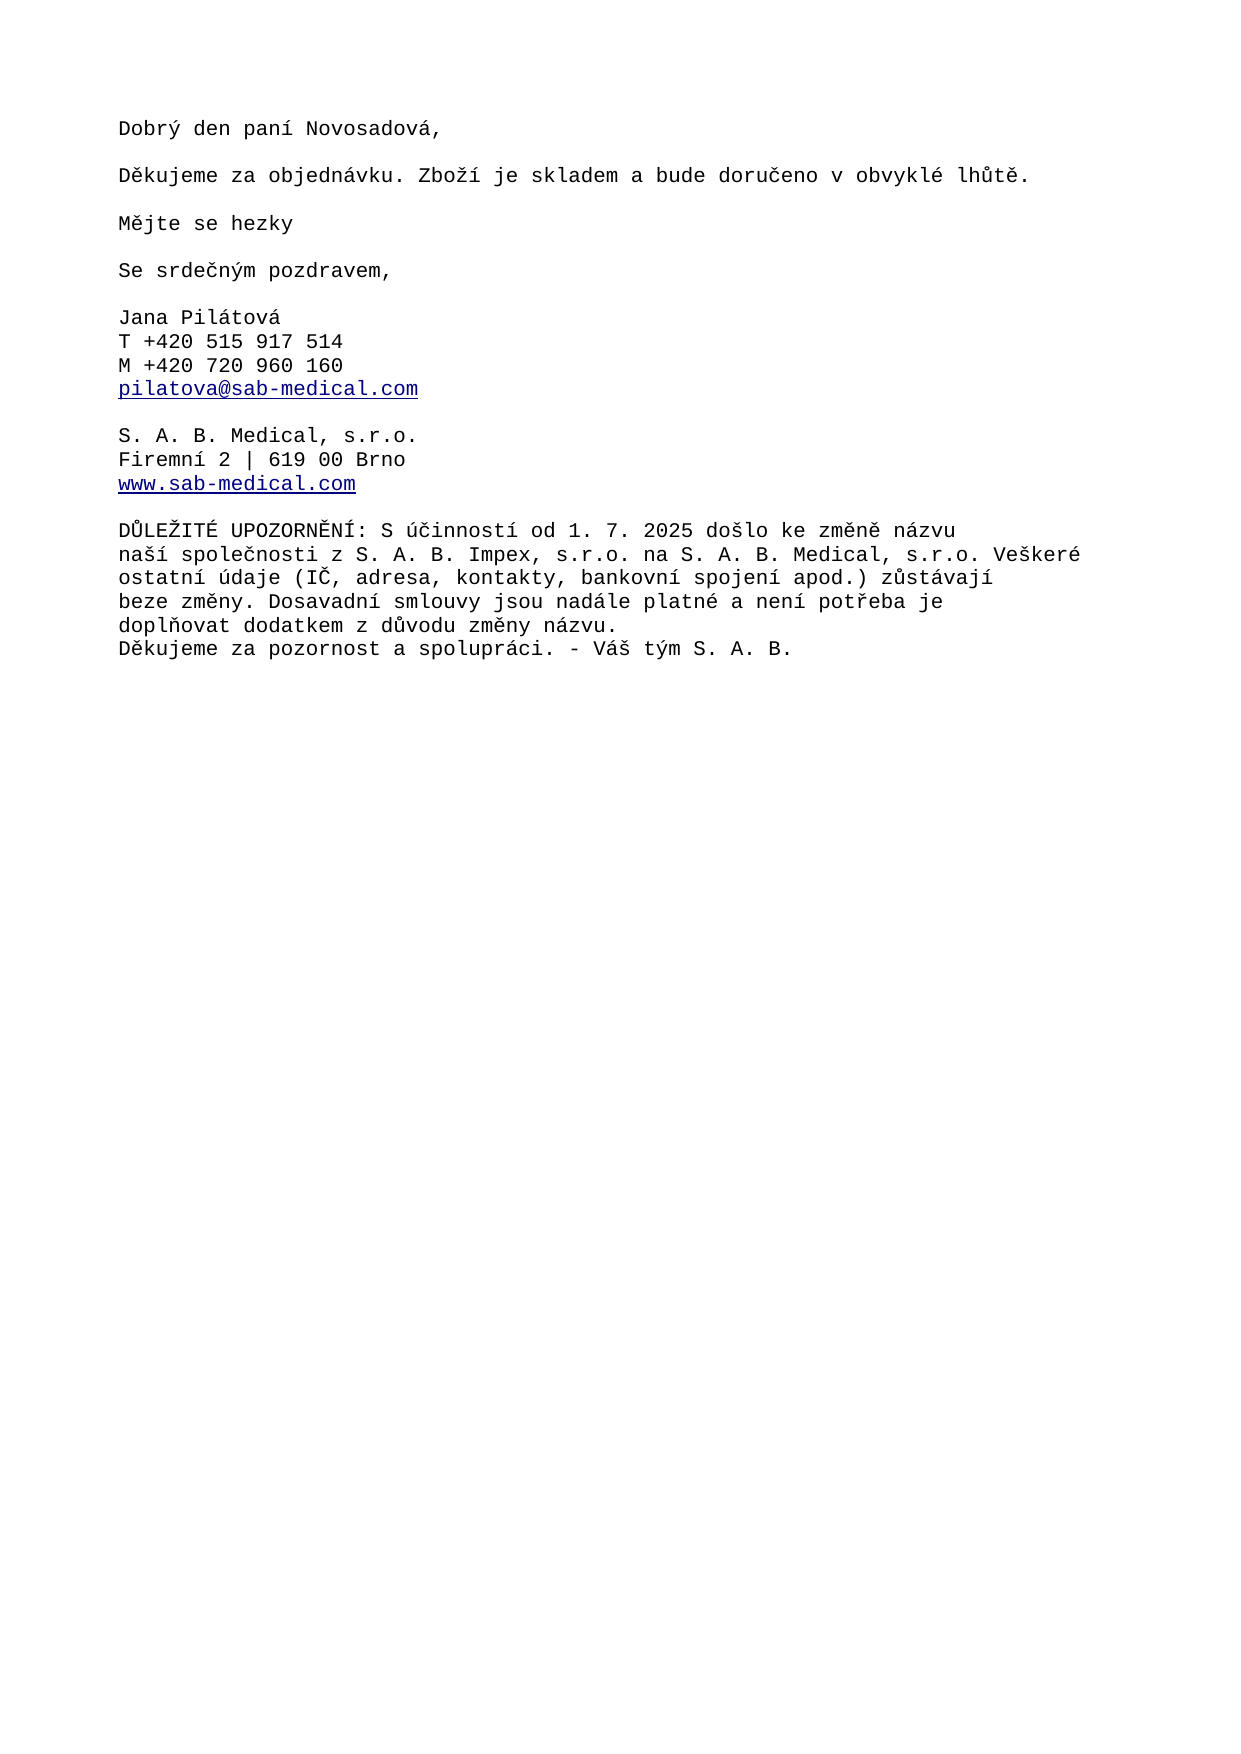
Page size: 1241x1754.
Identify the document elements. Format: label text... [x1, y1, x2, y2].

text Děkujeme za pozornost a spolupráci. - Váš tým S. A. B. [118, 638, 1122, 662]
text S. A. B. Medical, s.r.o. [118, 426, 1122, 449]
text www.sab-medical.com [118, 473, 1122, 496]
text beze změny. Dosavadní smlouvy jsou nadále platné a není potřeba je [118, 591, 1122, 615]
text DŮLEŽITÉ UPOZORNĚNÍ: S účinností od 1. 7. 2025 došlo ke změně názvu [118, 520, 1122, 544]
text Firemní 2 | 619 00 Brno [118, 449, 1122, 473]
text T +420 515 917 514 [118, 331, 1122, 354]
text Dobrý den paní Novosadová, [118, 118, 1122, 142]
text pilatova@sab-medical.com [118, 378, 1122, 402]
text naší společnosti z S. A. B. Impex, s.r.o. na S. A. B. Medical, s.r.o. Veškeré [118, 544, 1122, 567]
text Jana Pilátová [118, 307, 1122, 331]
text Se srdečným pozdravem, [118, 260, 1122, 284]
text M +420 720 960 160 [118, 354, 1122, 378]
text Děkujeme za objednávku. Zboží je skladem a bude doručeno v obvyklé lhůtě. [118, 165, 1122, 189]
text ostatní údaje (IČ, adresa, kontakty, bankovní spojení apod.) zůstávají [118, 567, 1122, 591]
text Mějte se hezky [118, 213, 1122, 236]
text doplňovat dodatkem z důvodu změny názvu. [118, 615, 1122, 638]
